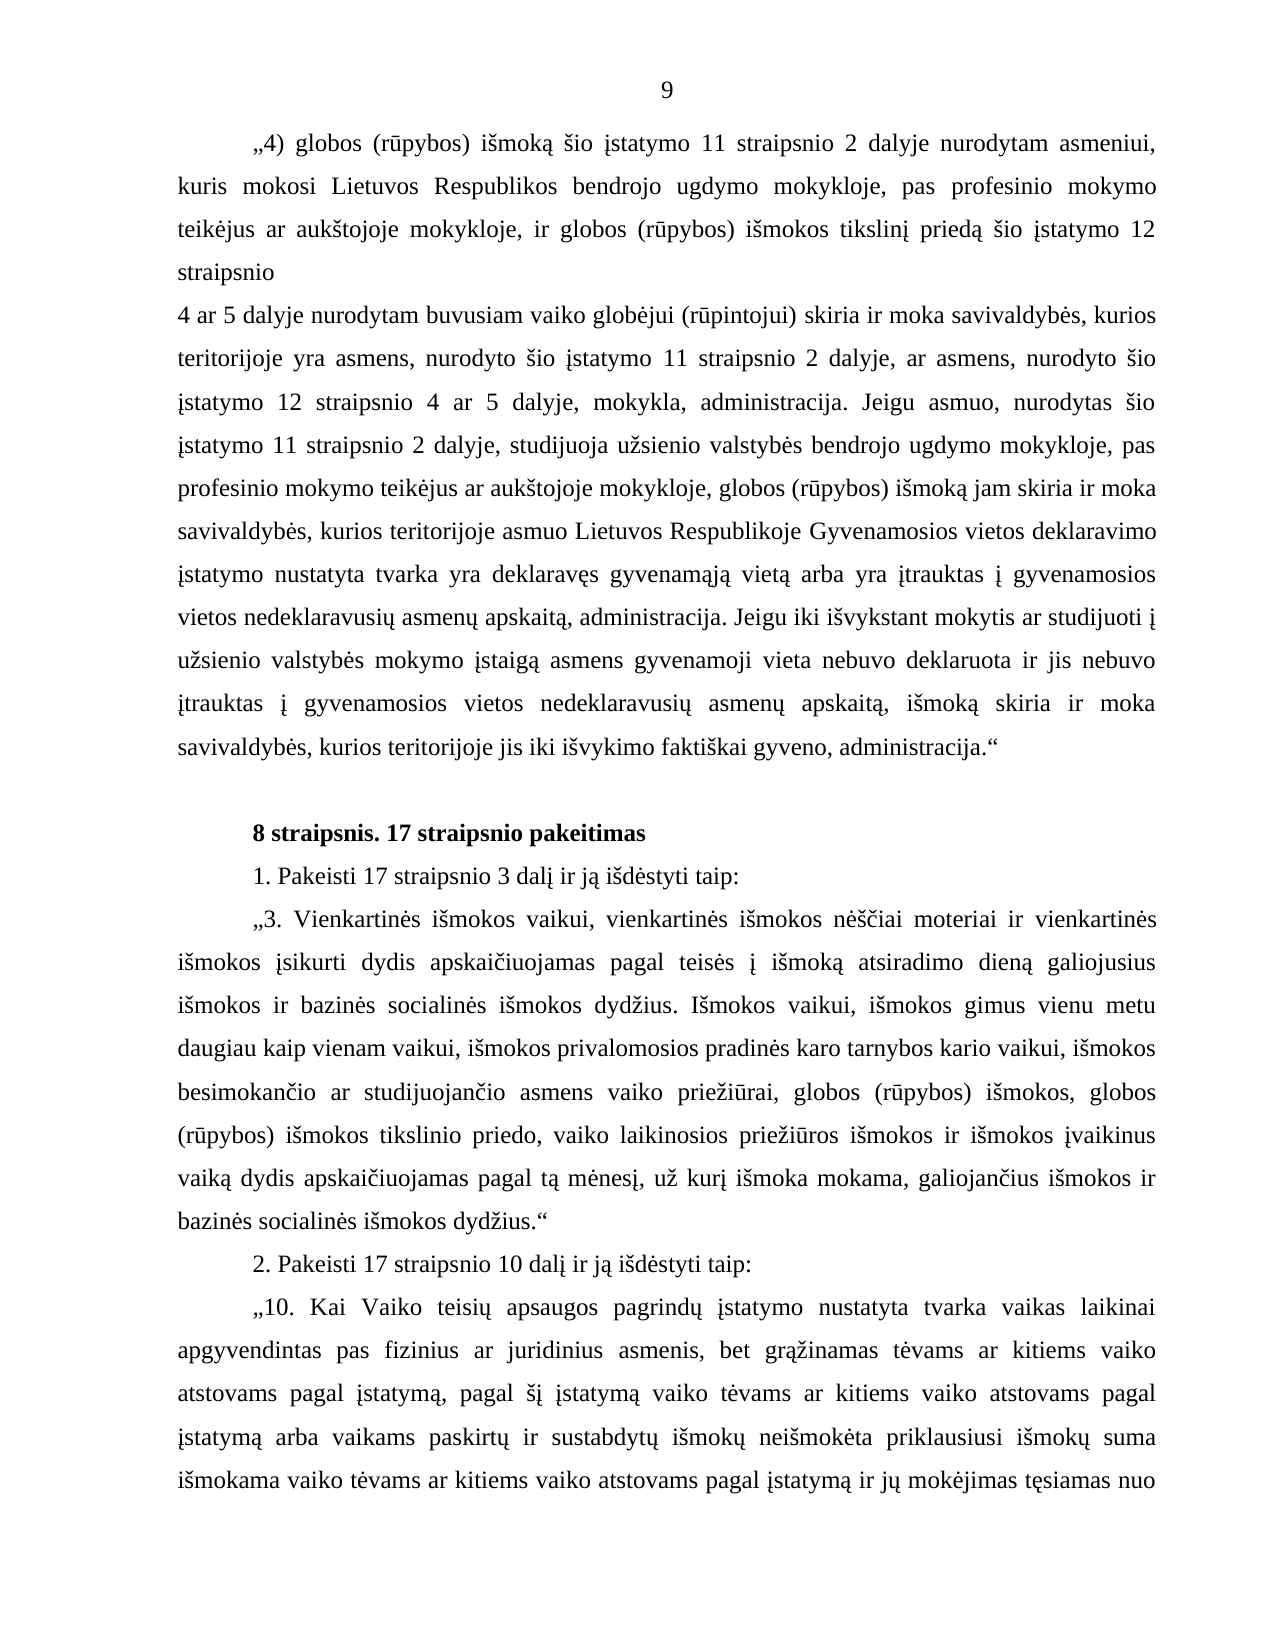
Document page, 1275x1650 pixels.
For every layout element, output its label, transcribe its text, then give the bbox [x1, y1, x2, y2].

text 2. Pakeisti 17 straipsnio 10 dalį ir ją išdėstyti taip: [177, 1249, 1157, 1278]
text „3. Vienkartinės išmokos vaikui, vienkartinės išmokos nėščiai moteriai ir vienkartinės išmokos įsikurti dydis apskaičiuojamas pagal teisės į išmoką atsiradimo dieną galiojusius išmokos ir bazinės socialinės išmokos dydžius. Išmokos vaikui, išmokos gimus vienu metu daugiau kaip vienam vaikui, išmokos privalomosios pradinės karo tarnybos kario vaikui, išmokos besimokančio ar studijuojančio asmens vaiko priežiūrai, globos (rūpybos) išmokos, globos (rūpybos) išmokos tikslinio priedo, vaiko laikinosios priežiūros išmokos ir išmokos įvaikinus vaiką dydis apskaičiuojamas pagal tą mėnesį, už kurį išmoka mokama, galiojančius išmokos ir bazinės socialinės išmokos dydžius.“ [177, 904, 1157, 1235]
text 1. Pakeisti 17 straipsnio 3 dalį ir ją išdėstyti taip: [252, 861, 1157, 890]
text „10. Kai Vaiko teisių apsaugos pagrindų įstatymo nustatyta tvarka vaikas laikinai apgyvendintas pas fizinius ar juridinius asmenis, bet grąžinamas tėvams ar kitiems vaiko atstovams pagal įstatymą, pagal šį įstatymą vaiko tėvams ar kitiems vaiko atstovams pagal įstatymą arba vaikams paskirtų ir sustabdytų išmokų neišmokėta priklausiusi išmokų suma išmokama vaiko tėvams ar kitiems vaiko atstovams pagal įstatymą ir jų mokėjimas tęsiamas nuo [177, 1292, 1157, 1493]
text 8 straipsnis. 17 straipsnio pakeitimas [177, 818, 1157, 847]
text „4) globos (rūpybos) išmoką šio įstatymo 11 straipsnio 2 dalyje nurodytam asmeniui, kuris mokosi Lietuvos Respublikos bendrojo ugdymo mokykloje, pas profesinio mokymo teikėjus ar aukštojoje mokykloje, ir globos (rūpybos) išmokos tikslinį priedą šio įstatymo 12 straipsnio 4 ar 5 dalyje nurodytam buvusiam vaiko globėjui (rūpintojui) skiria ir moka savivaldybės, kurios teritorijoje yra asmens, nurodyto šio įstatymo 11 straipsnio 2 dalyje, ar asmens, nurodyto šio įstatymo 12 straipsnio 4 ar 5 dalyje, mokykla, administracija. Jeigu asmuo, nurodytas šio įstatymo 11 straipsnio 2 dalyje, studijuoja užsienio valstybės bendrojo ugdymo mokykloje, pas profesinio mokymo teikėjus ar aukštojoje mokykloje, globos (rūpybos) išmoką jam skiria ir moka savivaldybės, kurios teritorijoje asmuo Lietuvos Respublikoje Gyvenamosios vietos deklaravimo įstatymo nustatyta tvarka yra deklaravęs gyvenamąją vietą arba yra įtrauktas į gyvenamosios vietos nedeklaravusių asmenų apskaitą, administracija. Jeigu iki išvykstant mokytis ar studijuoti į užsienio valstybės mokymo įstaigą asmens gyvenamoji vieta nebuvo deklaruota ir jis nebuvo įtrauktas į gyvenamosios vietos nedeklaravusių asmenų apskaitą, išmoką skiria ir moka savivaldybės, kurios teritorijoje jis iki išvykimo faktiškai gyveno, administracija.“ [177, 128, 1157, 760]
